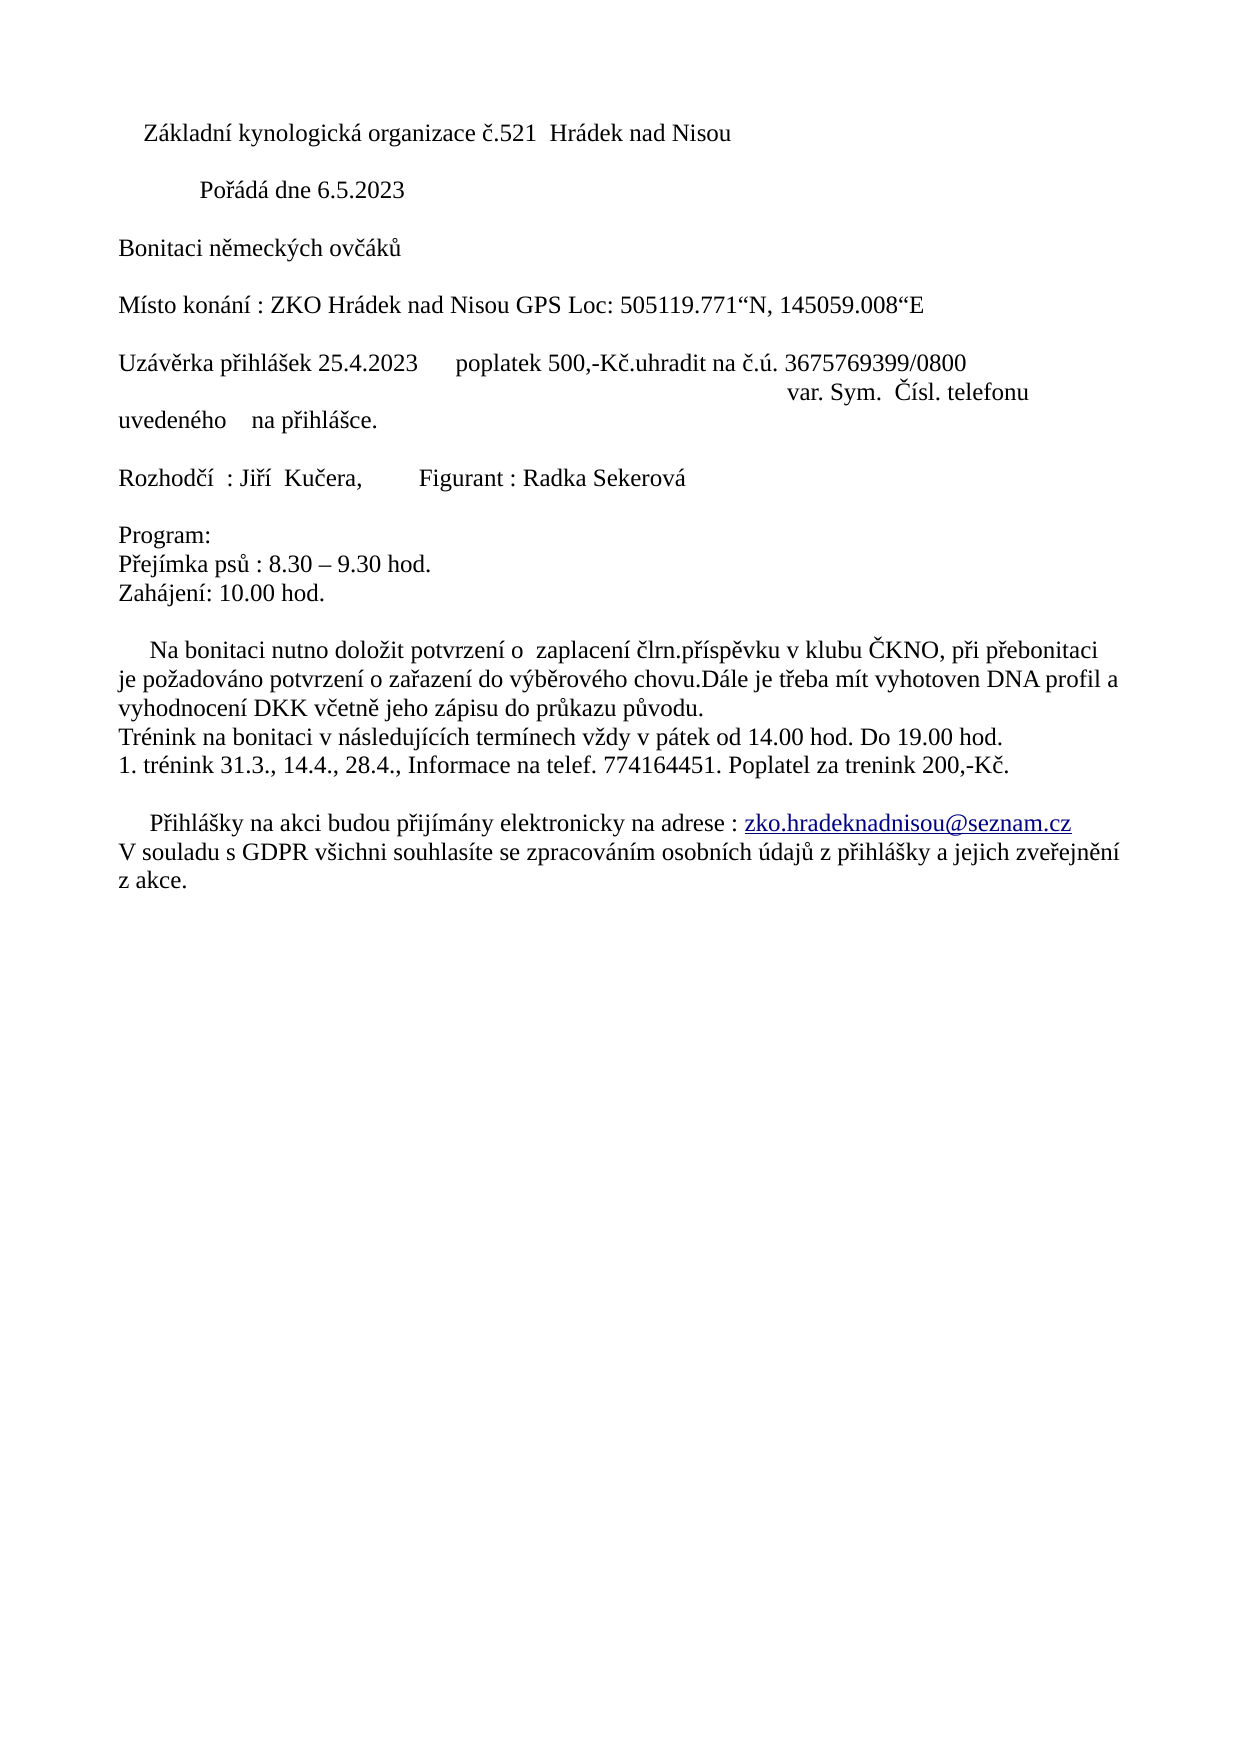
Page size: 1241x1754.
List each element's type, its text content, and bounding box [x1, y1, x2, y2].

text Místo konání : ZKO Hrádek nad Nisou GPS Loc: 505119.771“N, 145059.008“E [118, 291, 1122, 319]
text Přihlášky na akci budou přijímány elektronicky na adrese : zko.hradeknadnisou@seznam.cz [118, 808, 1122, 837]
text Uzávěrka přihlášek 25.4.2023 poplatek 500,-Kč.uhradit na č.ú. 3675769399/0800 [118, 348, 1122, 377]
text Rozhodčí : Jiří Kučera, Figurant : Radka Sekerová [118, 463, 1122, 492]
text var. Sym. Čísl. telefonu uvedeného na přihlášce. [118, 377, 1122, 434]
text Bonitaci německých ovčáků [118, 233, 1122, 262]
text Pořádá dne 6.5.2023 [118, 176, 1122, 204]
text Trénink na bonitaci v následujících termínech vždy v pátek od 14.00 hod. Do 19.00 hod. [118, 722, 1122, 751]
text Zahájení: 10.00 hod. [118, 578, 1122, 607]
text Přejímka psů : 8.30 – 9.30 hod. [118, 549, 1122, 578]
text V souladu s GDPR všichni souhlasíte se zpracováním osobních údajů z přihlášky a jejich zveřejnění z akce. [118, 837, 1122, 894]
text Na bonitaci nutno doložit potvrzení o zaplacení člrn.příspěvku v klubu ČKNO, při přebonitaci [118, 636, 1122, 664]
text vyhodnocení DKK včetně jeho zápisu do průkazu původu. [118, 693, 1122, 722]
text je požadováno potvrzení o zařazení do výběrového chovu.Dále je třeba mít vyhotoven DNA profil a [118, 664, 1122, 693]
text 1. trénink 31.3., 14.4., 28.4., Informace na telef. 774164451. Poplatel za trenink 200,-Kč. [118, 751, 1122, 779]
text Program: [118, 521, 1122, 549]
text Základní kynologická organizace č.521 Hrádek nad Nisou [118, 118, 1122, 147]
